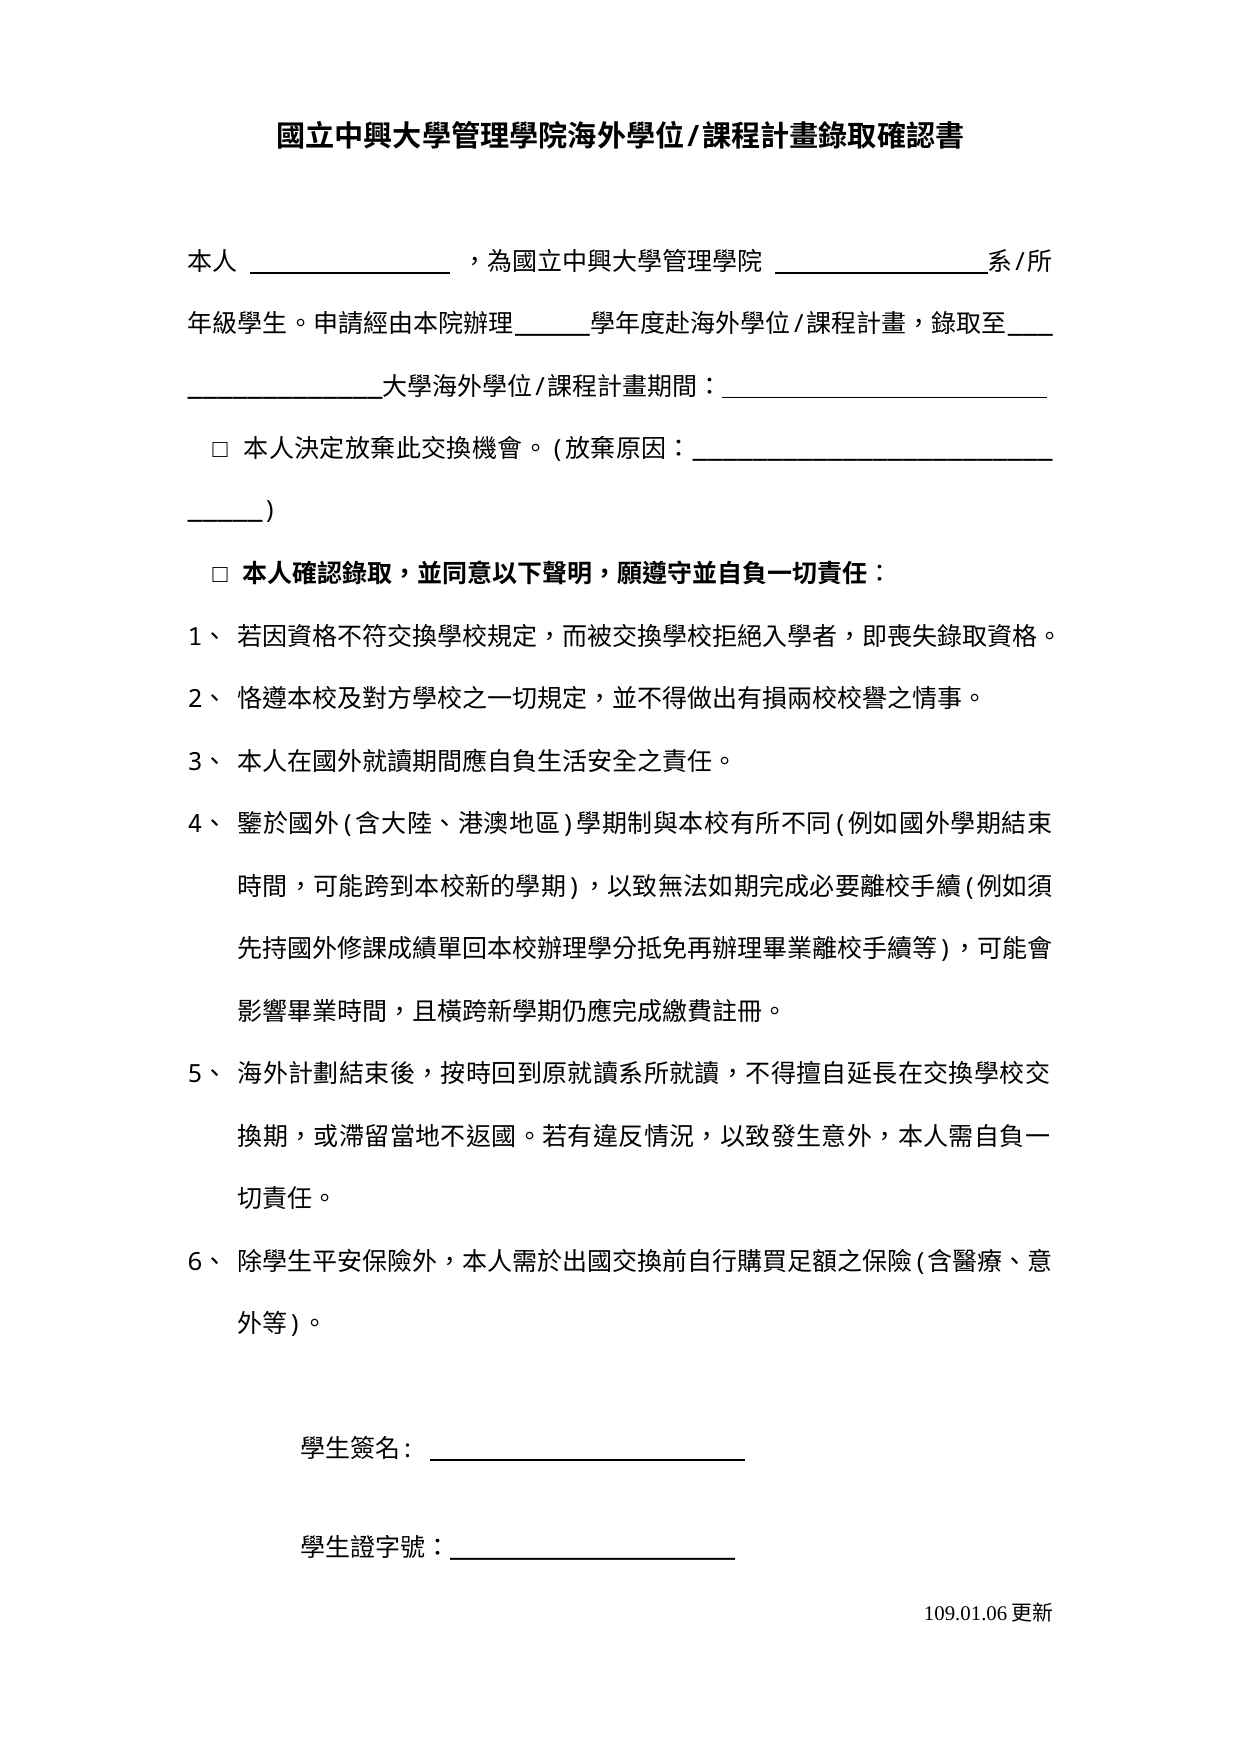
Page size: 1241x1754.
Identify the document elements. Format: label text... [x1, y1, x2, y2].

text □ 本人確認錄取，並同意以下聲明，願遵守並自負一切責任： [187, 530, 1053, 592]
text 學生簽名: [300, 1405, 1053, 1467]
text 學生證字號：___________________ [300, 1504, 1053, 1566]
list 若因資格不符交換學校規定，而被交換學校拒絕入學者，即喪失錄取資格。 [187, 592, 1053, 655]
list 海外計劃結束後，按時回到原就讀系所就讀，不得擅自延長在交換學校交換期，或滯留當地不返國。若有違反情況，以致發生意外，本人需自負一切責任。 [187, 1030, 1053, 1217]
text □ 本人決定放棄此交換機會。(放棄原因：_____________________________) [187, 405, 1053, 530]
list 除學生平安保險外，本人需於出國交換前自行購買足額之保險(含醫療、意外等)。 [187, 1217, 1053, 1342]
text 國立中興大學管理學院海外學位/課程計畫錄取確認書 [187, 92, 1053, 155]
text 本人 ，為國立中興大學管理學院 系/所 年級學生。申請經由本院辦理_____學年度赴海外學位/課程計畫，錄取至________________大學海外學位/課程計畫期間：＿＿＿＿＿＿＿＿＿＿＿＿＿ [187, 217, 1053, 405]
list 本人在國外就讀期間應自負生活安全之責任。 [187, 717, 1053, 780]
list 恪遵本校及對方學校之一切規定，並不得做出有損兩校校譽之情事。 [187, 655, 1053, 717]
list 鑒於國外(含大陸、港澳地區)學期制與本校有所不同(例如國外學期結束時間，可能跨到本校新的學期)，以致無法如期完成必要離校手續(例如須先持國外修課成績單回本校辦理學分抵免再辦理畢業離校手續等)，可能會影響畢業時間，且橫跨新學期仍應完成繳費註冊。 [187, 780, 1053, 1030]
